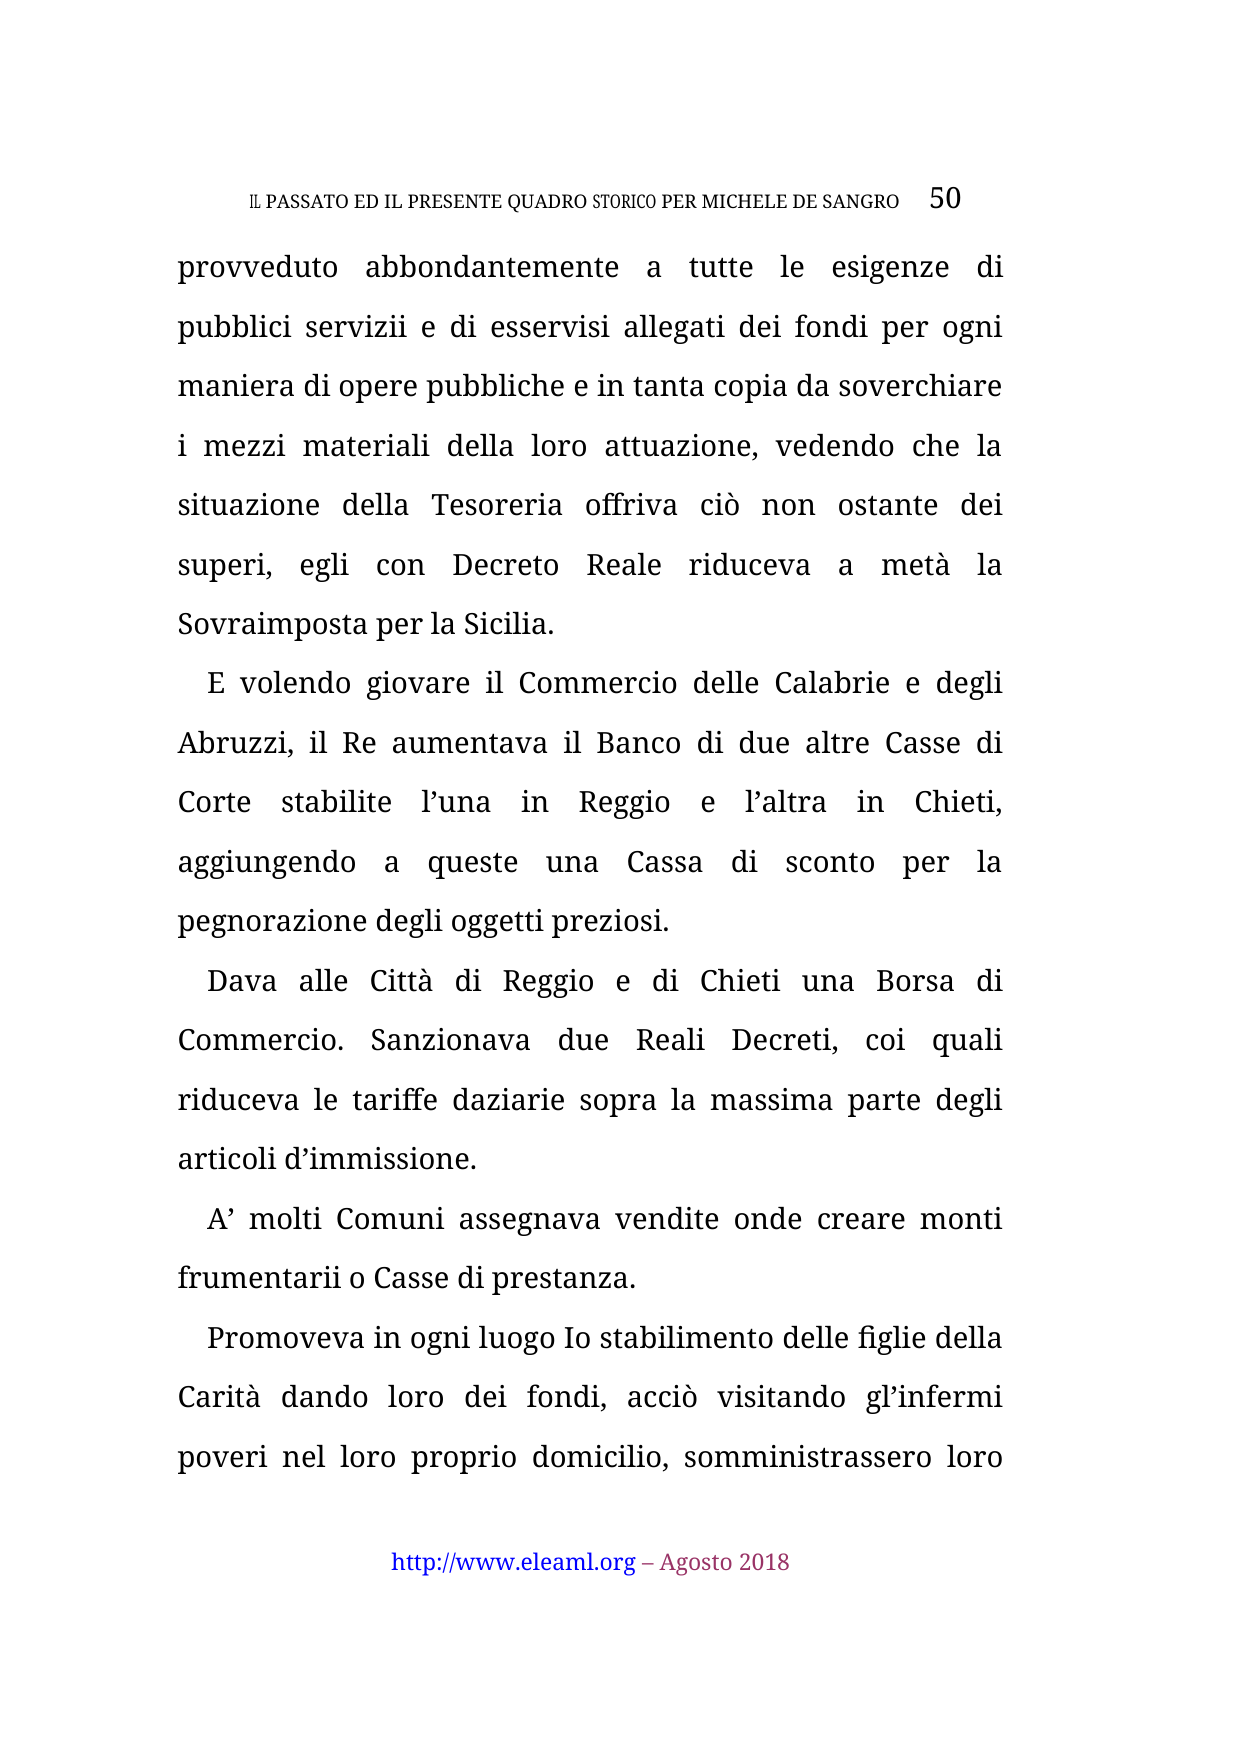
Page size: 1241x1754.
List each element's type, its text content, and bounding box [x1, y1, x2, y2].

text E volendo giovare il Commercio delle Calabrie e degli Abruzzi, il Re aumentava il Banco di due altre Casse di Corte stabilite l’una in Reggio e l’altra in Chieti, aggiungendo a queste una Cassa di sconto per la pegnorazione degli oggetti preziosi. [177, 663, 1004, 940]
text A’ molti Comuni assegnava vendite onde creare monti frumentarii o Casse di prestanza. [177, 1198, 1004, 1297]
text provveduto abbondantemente a tutte le esigenze di pubblici servizii e di esservisi allegati dei fondi per ogni maniera di opere pubbliche e in tanta copia da soverchiare i mezzi materiali della loro attuazione, vedendo che la situazione della Tesoreria offriva ciò non ostante dei superi, egli con Decreto Reale riduceva a metà la Sovraimposta per la Sicilia. [177, 246, 1004, 643]
text Promoveva in ogni luogo Io stabilimento delle figlie della Carità dando loro dei fondi, acciò visitando gl’infermi poveri nel loro proprio domicilio, somministrassero loro [177, 1317, 1004, 1476]
text Dava alle Città di Reggio e di Chieti una Borsa di Commercio. Sanzionava due Reali Decreti, coi quali riduceva le tariffe daziarie sopra la massima parte degli articoli d’immissione. [177, 960, 1004, 1178]
